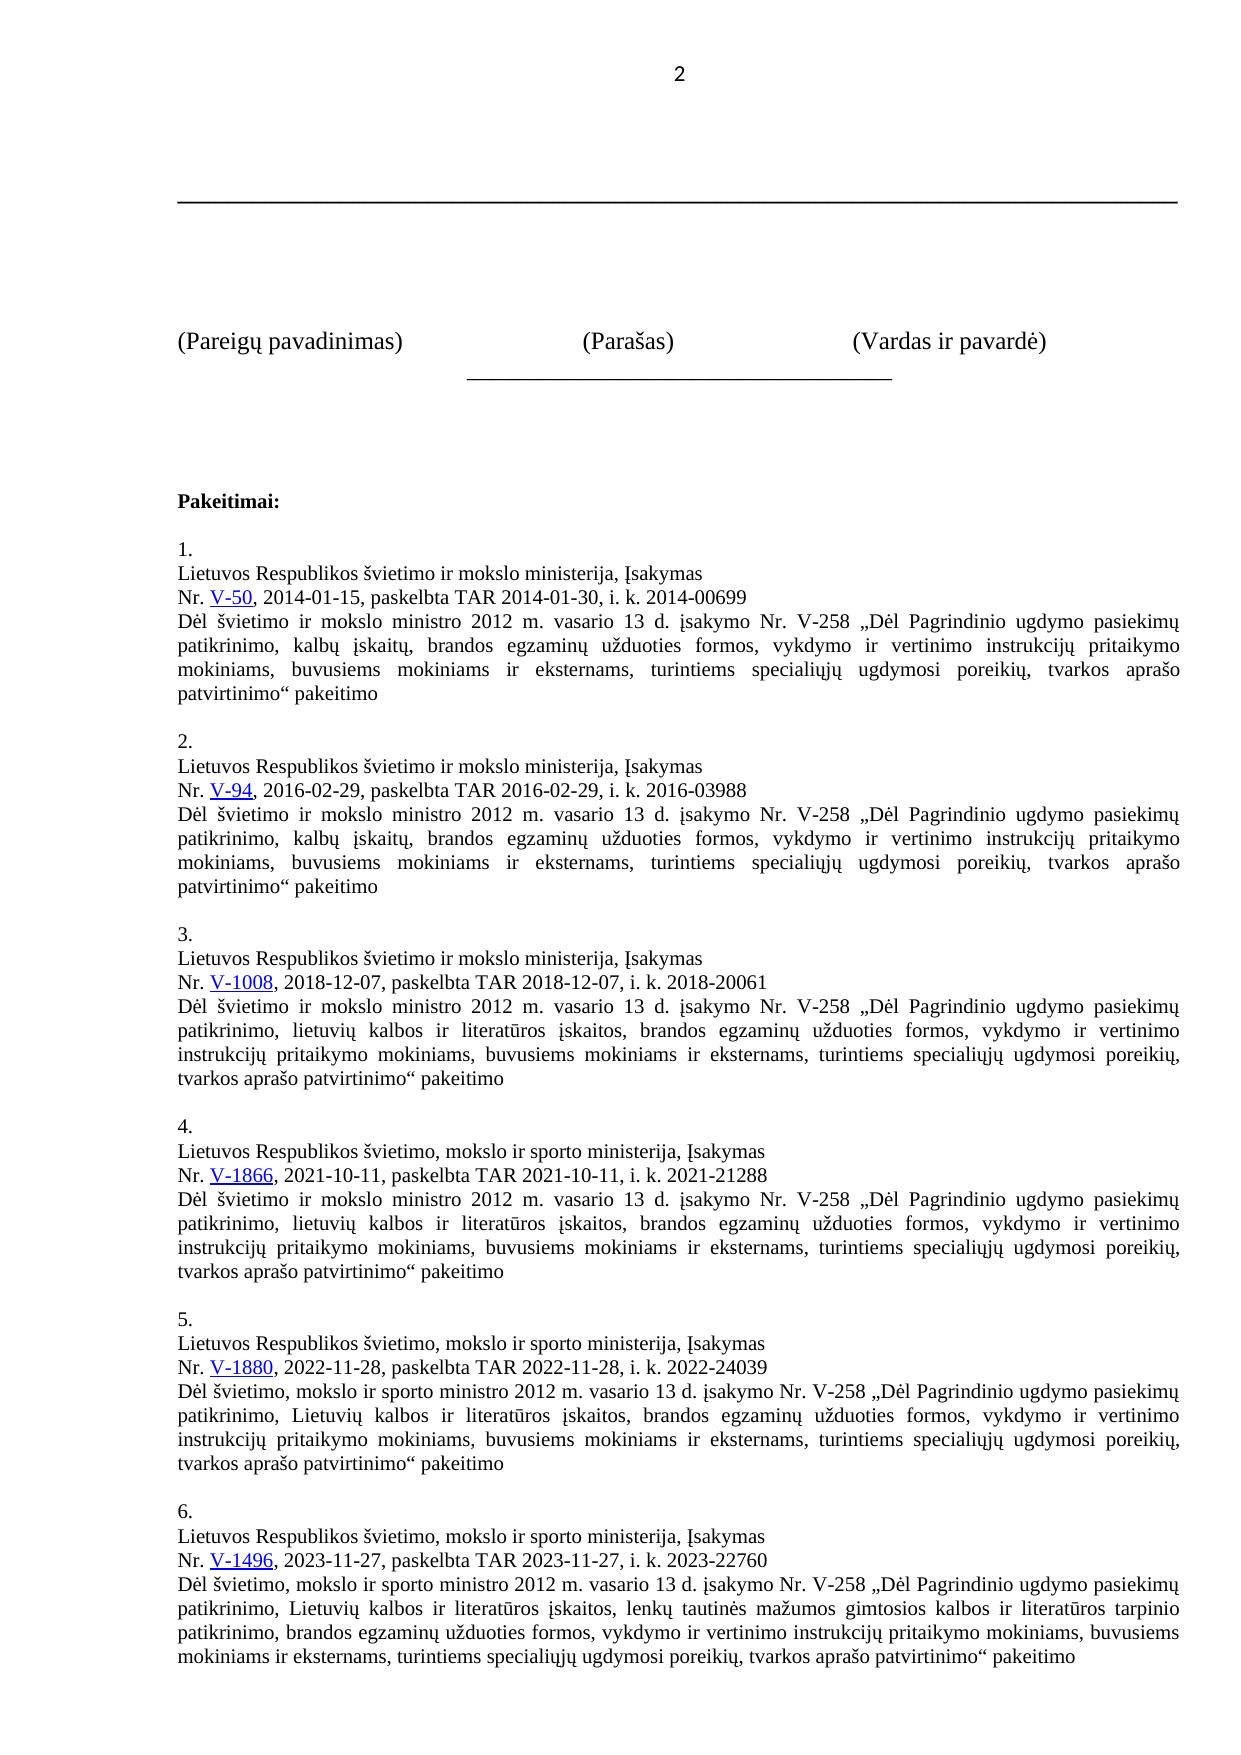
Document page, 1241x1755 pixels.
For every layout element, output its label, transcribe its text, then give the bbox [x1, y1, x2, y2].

text Lietuvos Respublikos švietimo ir mokslo ministerija, Įsakymas [177, 561, 1181, 585]
text Nr. V-94, 2016-02-29, paskelbta TAR 2016-02-29, i. k. 2016-03988 [177, 778, 1181, 802]
text 4. [177, 1114, 1181, 1138]
text 2. [177, 729, 1181, 753]
text Nr. V-1880, 2022-11-28, paskelbta TAR 2022-11-28, i. k. 2022-24039 [177, 1355, 1181, 1379]
text Lietuvos Respublikos švietimo ir mokslo ministerija, Įsakymas [177, 753, 1181, 778]
text Lietuvos Respublikos švietimo, mokslo ir sporto ministerija, Įsakymas [177, 1331, 1181, 1355]
text Nr. V-1866, 2021-10-11, paskelbta TAR 2021-10-11, i. k. 2021-21288 [177, 1163, 1181, 1187]
text (Pareigų pavadinimas) (Parašas) (Vardas ir pavardė) [177, 326, 1181, 354]
text 5. [177, 1307, 1181, 1331]
text Dėl švietimo ir mokslo ministro 2012 m. vasario 13 d. įsakymo Nr. V-258 „Dėl Pagrindinio ugdymo pasiekimų patikrinimo, lietuvių kalbos ir literatūros įskaitos, brandos egzaminų užduoties formos, vykdymo ir vertinimo instrukcijų pritaikymo mokiniams, buvusiems mokiniams ir eksternams, turintiems specialiųjų ugdymosi poreikių, tvarkos aprašo patvirtinimo“ pakeitimo [177, 1187, 1181, 1283]
text Dėl švietimo, mokslo ir sporto ministro 2012 m. vasario 13 d. įsakymo Nr. V-258 „Dėl Pagrindinio ugdymo pasiekimų patikrinimo, Lietuvių kalbos ir literatūros įskaitos, brandos egzaminų užduoties formos, vykdymo ir vertinimo instrukcijų pritaikymo mokiniams, buvusiems mokiniams ir eksternams, turintiems specialiųjų ugdymosi poreikių, tvarkos aprašo patvirtinimo“ pakeitimo [177, 1379, 1181, 1475]
text Nr. V-1008, 2018-12-07, paskelbta TAR 2018-12-07, i. k. 2018-20061 [177, 970, 1181, 994]
text Dėl švietimo ir mokslo ministro 2012 m. vasario 13 d. įsakymo Nr. V-258 „Dėl Pagrindinio ugdymo pasiekimų patikrinimo, kalbų įskaitų, brandos egzaminų užduoties formos, vykdymo ir vertinimo instrukcijų pritaikymo mokiniams, buvusiems mokiniams ir eksternams, turintiems specialiųjų ugdymosi poreikių, tvarkos aprašo patvirtinimo“ pakeitimo [177, 609, 1181, 705]
text Lietuvos Respublikos švietimo ir mokslo ministerija, Įsakymas [177, 946, 1181, 970]
text Dėl švietimo ir mokslo ministro 2012 m. vasario 13 d. įsakymo Nr. V-258 „Dėl Pagrindinio ugdymo pasiekimų patikrinimo, kalbų įskaitų, brandos egzaminų užduoties formos, vykdymo ir vertinimo instrukcijų pritaikymo mokiniams, buvusiems mokiniams ir eksternams, turintiems specialiųjų ugdymosi poreikių, tvarkos aprašo patvirtinimo“ pakeitimo [177, 802, 1181, 898]
text Nr. V-50, 2014-01-15, paskelbta TAR 2014-01-30, i. k. 2014-00699 [177, 585, 1181, 609]
text Dėl švietimo ir mokslo ministro 2012 m. vasario 13 d. įsakymo Nr. V-258 „Dėl Pagrindinio ugdymo pasiekimų patikrinimo, lietuvių kalbos ir literatūros įskaitos, brandos egzaminų užduoties formos, vykdymo ir vertinimo instrukcijų pritaikymo mokiniams, buvusiems mokiniams ir eksternams, turintiems specialiųjų ugdymosi poreikių, tvarkos aprašo patvirtinimo“ pakeitimo [177, 994, 1181, 1090]
text Nr. V-1496, 2023-11-27, paskelbta TAR 2023-11-27, i. k. 2023-22760 [177, 1548, 1181, 1572]
text __________________________________ [177, 354, 1181, 383]
text Pakeitimai: [177, 489, 1181, 513]
text Dėl švietimo, mokslo ir sporto ministro 2012 m. vasario 13 d. įsakymo Nr. V-258 „Dėl Pagrindinio ugdymo pasiekimų patikrinimo, Lietuvių kalbos ir literatūros įskaitos, lenkų tautinės mažumos gimtosios kalbos ir literatūros tarpinio patikrinimo, brandos egzaminų užduoties formos, vykdymo ir vertinimo instrukcijų pritaikymo mokiniams, buvusiems mokiniams ir eksternams, turintiems specialiųjų ugdymosi poreikių, tvarkos aprašo patvirtinimo“ pakeitimo [177, 1572, 1181, 1668]
text 6. [177, 1499, 1181, 1523]
text 3. [177, 922, 1181, 946]
text Lietuvos Respublikos švietimo, mokslo ir sporto ministerija, Įsakymas [177, 1523, 1181, 1548]
text 1. [177, 537, 1181, 561]
text ________________________________________________________________________________ [177, 177, 1181, 206]
text Lietuvos Respublikos švietimo, mokslo ir sporto ministerija, Įsakymas [177, 1138, 1181, 1163]
